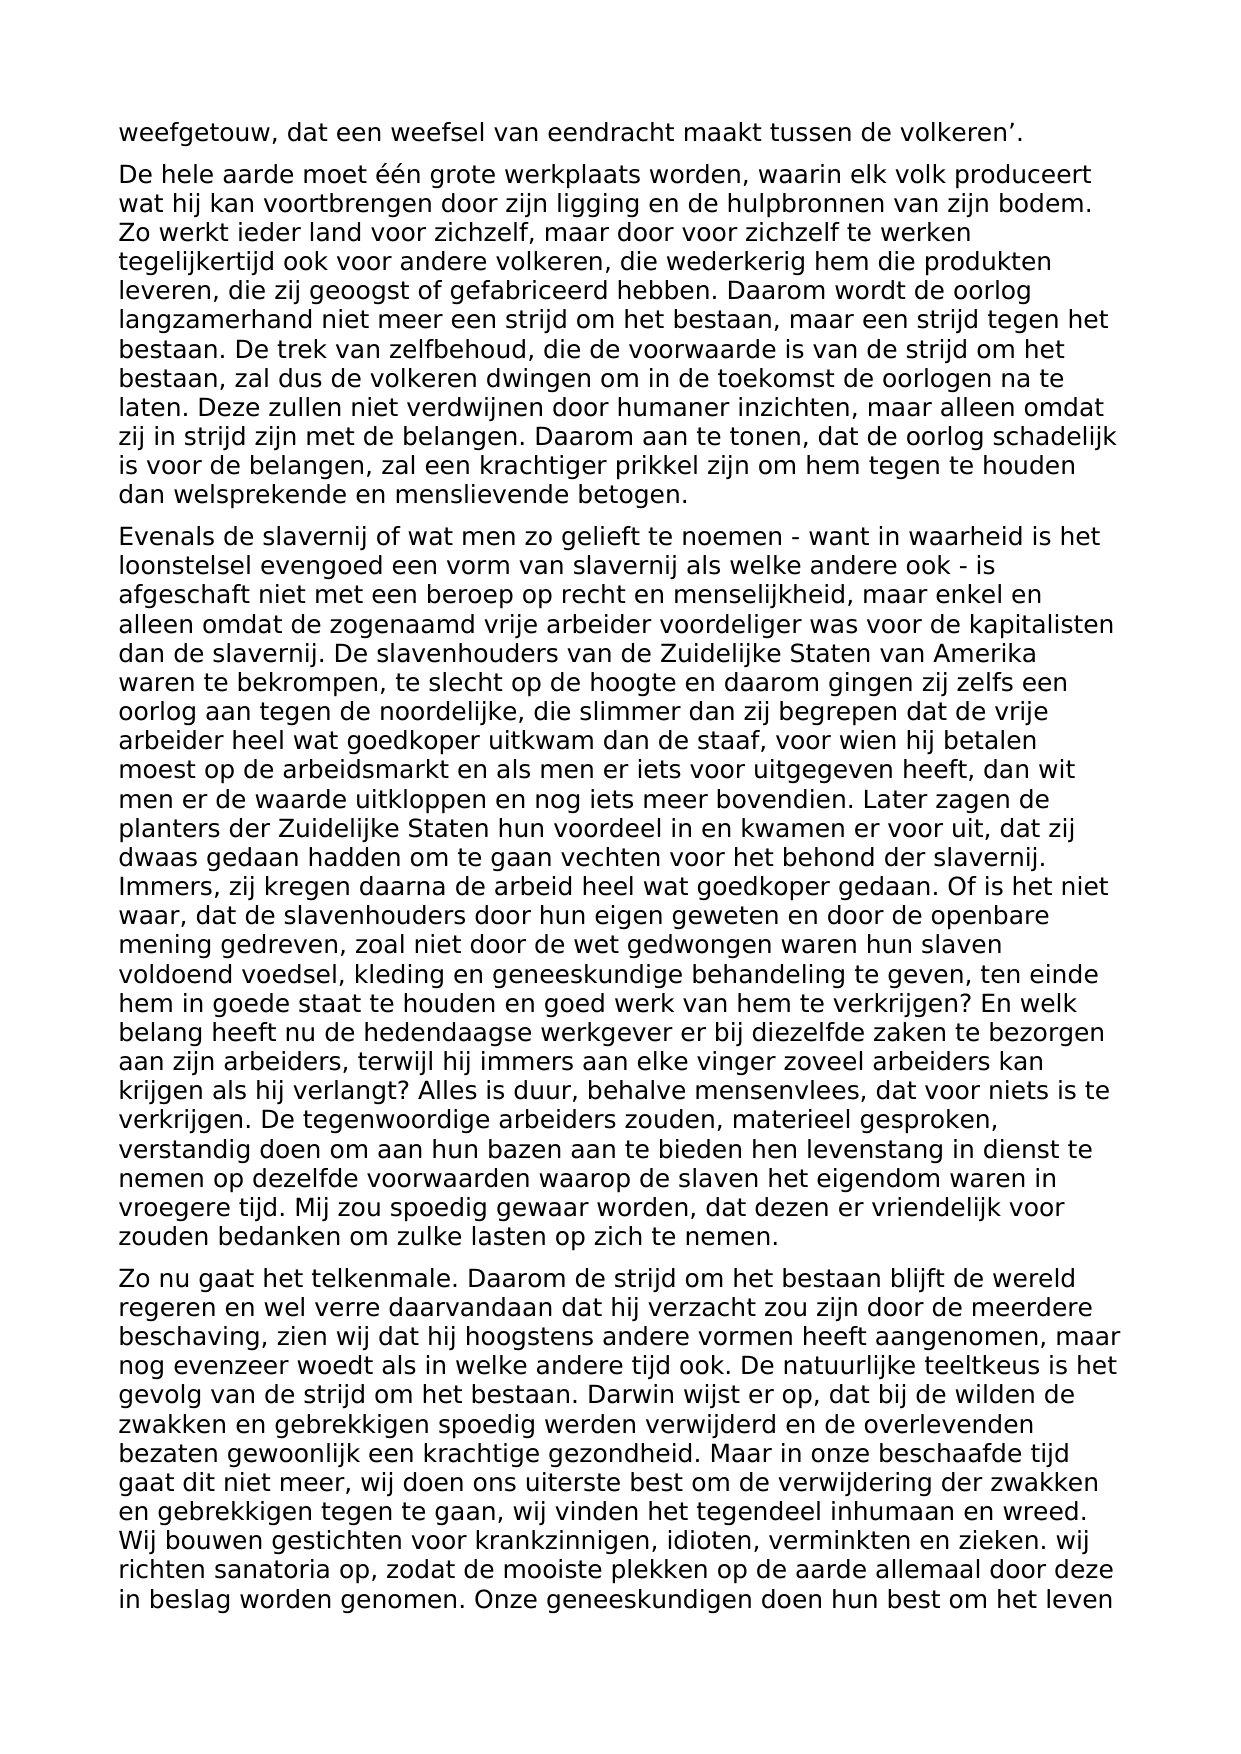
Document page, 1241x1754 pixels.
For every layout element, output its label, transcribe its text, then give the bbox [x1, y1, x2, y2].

text Evenals de slavernij of wat men zo gelieft te noemen - want in waarheid is het loonstelsel evengoed een vorm van slavernij als welke andere ook - is afgeschaft niet met een beroep op recht en menselijkheid, maar enkel en alleen omdat de zogenaamd vrije arbeider voordeliger was voor de kapitalisten dan de slavernij. De slavenhouders van de Zuidelijke Staten van Amerika waren te bekrompen, te slecht op de hoogte en daarom gingen zij zelfs een oorlog aan tegen de noordelijke, die slimmer dan zij begrepen dat de vrije arbeider heel wat goedkoper uitkwam dan de staaf, voor wien hij betalen moest op de arbeidsmarkt en als men er iets voor uitgegeven heeft, dan wit men er de waarde uitkloppen en nog iets meer bovendien. Later zagen de planters der Zuidelijke Staten hun voordeel in en kwamen er voor uit, dat zij dwaas gedaan hadden om te gaan vechten voor het behond der slavernij. Immers, zij kregen daarna de arbeid heel wat goedkoper gedaan. Of is het niet waar, dat de slavenhouders door hun eigen geweten en door de openbare mening gedreven, zoal niet door de wet gedwongen waren hun slaven voldoend voedsel, kleding en geneeskundige behandeling te geven, ten einde hem in goede staat te houden en goed werk van hem te verkrijgen? En welk belang heeft nu de hedendaagse werkgever er bij diezelfde zaken te bezorgen aan zijn arbeiders, terwijl hij immers aan elke vinger zoveel arbeiders kan krijgen als hij verlangt? Alles is duur, behalve mensenvlees, dat voor niets is te verkrijgen. De tegenwoordige arbeiders zouden, materieel gesproken, verstandig doen om aan hun bazen aan te bieden hen levenstang in dienst te nemen op dezelfde voorwaarden waarop de slaven het eigendom waren in vroegere tijd. Mij zou spoedig gewaar worden, dat dezen er vriendelijk voor zouden bedanken om zulke lasten op zich te nemen. [118, 522, 1122, 1251]
text De hele aarde moet één grote werkplaats worden, waarin elk volk produceert wat hij kan voortbrengen door zijn ligging en de hulpbronnen van zijn bodem. Zo werkt ieder land voor zichzelf, maar door voor zichzelf te werken tegelijkertijd ook voor andere volkeren, die wederkerig hem die produkten leveren, die zij geoogst of gefabriceerd hebben. Daarom wordt de oorlog langzamerhand niet meer een strijd om het bestaan, maar een strijd tegen het bestaan. De trek van zelfbehoud, die de voorwaarde is van de strijd om het bestaan, zal dus de volkeren dwingen om in de toekomst de oorlogen na te laten. Deze zullen niet verdwijnen door humaner inzichten, maar alleen omdat zij in strijd zijn met de belangen. Daarom aan te tonen, dat de oorlog schadelijk is voor de belangen, zal een krachtiger prikkel zijn om hem tegen te houden dan welsprekende en menslievende betogen. [118, 160, 1122, 510]
text Zo nu gaat het telkenmale. Daarom de strijd om het bestaan blijft de wereld regeren en wel verre daarvandaan dat hij verzacht zou zijn door de meerdere beschaving, zien wij dat hij hoogstens andere vormen heeft aangenomen, maar nog evenzeer woedt als in welke andere tijd ook. De natuurlijke teeltkeus is het gevolg van de strijd om het bestaan. Darwin wijst er op, dat bij de wilden de zwakken en gebrekkigen spoedig werden verwijderd en de overlevenden bezaten gewoonlijk een krachtige gezondheid. Maar in onze beschaafde tijd gaat dit niet meer, wij doen ons uiterste best om de verwijdering der zwakken en gebrekkigen tegen te gaan, wij vinden het tegendeel inhumaan en wreed. Wij bouwen gestichten voor krankzinnigen, idioten, verminkten en zieken. wij richten sanatoria op, zodat de mooiste plekken op de aarde allemaal door deze in beslag worden genomen. Onze geneeskundigen doen hun best om het leven [118, 1264, 1122, 1614]
text weefgetouw, dat een weefsel van eendracht maakt tussen de volkeren’. [118, 118, 1122, 147]
